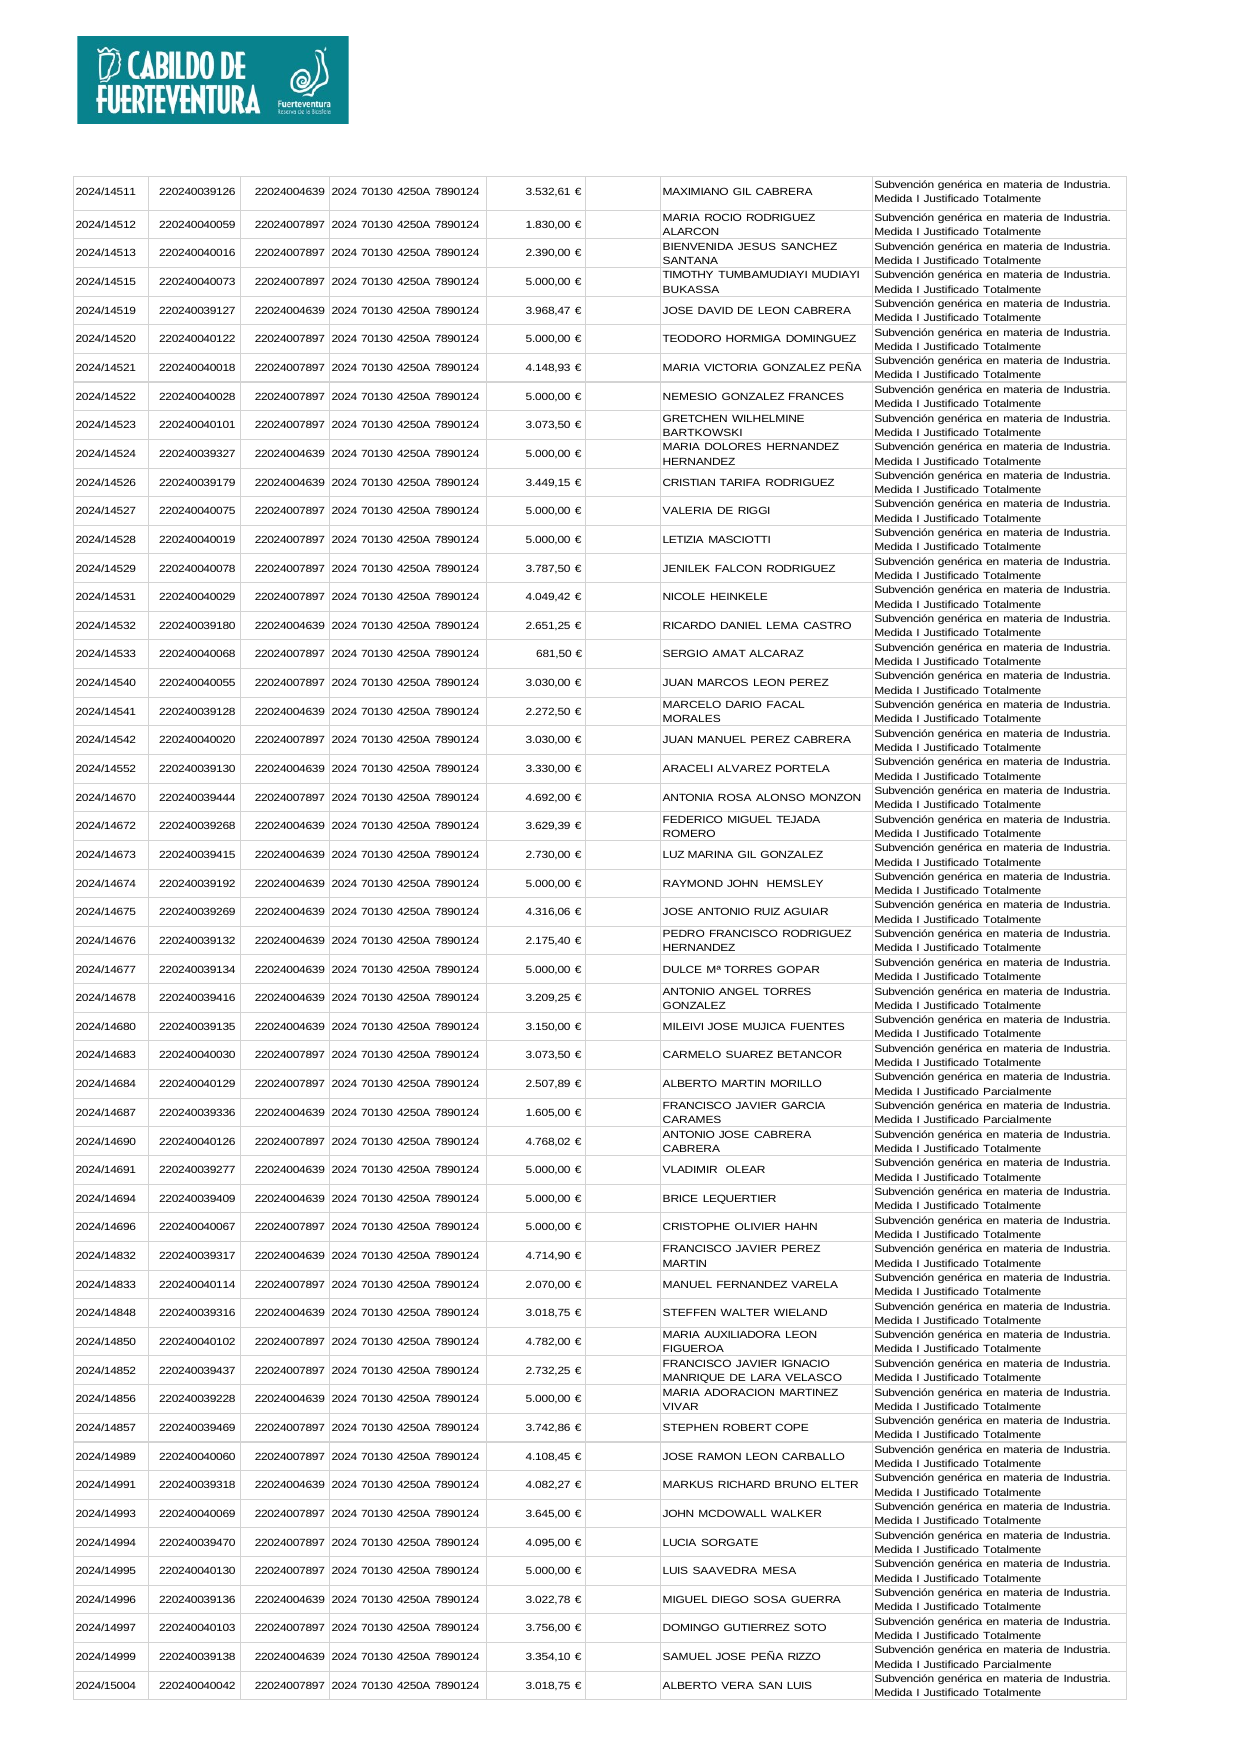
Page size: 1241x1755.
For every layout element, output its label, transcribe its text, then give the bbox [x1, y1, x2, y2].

table_cell 2024/14833 [74, 1271, 148, 1298]
table_cell 22024007897 [241, 383, 329, 410]
table_cell 2024 70130 4250A 7890124 [330, 583, 486, 611]
table_cell 2024/14522 [74, 383, 148, 410]
table_cell Subvención genérica en materia de Industria. Medida I Justificado Totalmente [873, 870, 1126, 897]
table_cell Subvención genérica en materia de Industria. Medida I Justificado Totalmente [873, 955, 1126, 983]
table_cell 220240040130 [149, 1557, 240, 1584]
table_cell JOHN MCDOWALL WALKER [661, 1500, 872, 1527]
table_cell LUCIA SORGATE [661, 1528, 872, 1556]
table_cell 220240040060 [149, 1443, 240, 1470]
table_cell 220240040069 [149, 1500, 240, 1527]
table_cell 22024004639 [241, 698, 329, 725]
table_cell 22024004639 [241, 469, 329, 496]
table_cell 2024/14856 [74, 1385, 148, 1413]
table_cell 2024/14541 [74, 698, 148, 725]
table_cell 22024004639 [241, 297, 329, 324]
table_cell 2024 70130 4250A 7890124 [330, 841, 486, 868]
table_cell 22024004639 [241, 1299, 329, 1327]
table_cell 3.330,00 € [487, 755, 585, 782]
table_cell 220240039336 [149, 1099, 240, 1126]
table_cell 5.000,00 € [487, 1185, 585, 1212]
table_cell 22024007897 [241, 1414, 329, 1441]
table_cell 2024 70130 4250A 7890124 [330, 268, 486, 296]
table_cell 22024004639 [241, 1471, 329, 1499]
table_cell Subvención genérica en materia de Industria. Medida I Justificado Totalmente [873, 1385, 1126, 1413]
table_cell 4.148,93 € [487, 354, 585, 381]
table_cell 22024004639 [241, 1242, 329, 1269]
table_cell 2024 70130 4250A 7890124 [330, 640, 486, 668]
table_cell 3.968,47 € [487, 297, 585, 324]
table_cell 22024007897 [241, 211, 329, 238]
table_cell 220240039134 [149, 955, 240, 983]
table_cell ARACELI ALVAREZ PORTELA [661, 755, 872, 782]
table_cell NICOLE HEINKELE [661, 583, 872, 611]
table_cell 2024 70130 4250A 7890124 [330, 870, 486, 897]
table_cell [586, 239, 660, 267]
table_cell 4.082,27 € [487, 1471, 585, 1499]
table_cell Subvención genérica en materia de Industria. Medida I Justificado Totalmente [873, 927, 1126, 954]
table_cell 2024 70130 4250A 7890124 [330, 812, 486, 840]
table_cell 22024007897 [241, 669, 329, 697]
table_cell 22024007897 [241, 1041, 329, 1069]
table_cell 1.605,00 € [487, 1099, 585, 1126]
table_cell 2024/14696 [74, 1213, 148, 1241]
table_cell 2024/14991 [74, 1471, 148, 1499]
table_cell [586, 1500, 660, 1527]
table_cell [586, 640, 660, 668]
table_cell 22024004639 [241, 440, 329, 467]
table_cell 5.000,00 € [487, 268, 585, 296]
table_cell 220240040126 [149, 1127, 240, 1155]
table_cell 22024004639 [241, 898, 329, 926]
table_cell 2024 70130 4250A 7890124 [330, 1328, 486, 1355]
table_cell 2024/14552 [74, 755, 148, 782]
table_cell FEDERICO MIGUEL TEJADA ROMERO [661, 812, 872, 840]
table_cell 22024007897 [241, 640, 329, 668]
table_cell 2024/14532 [74, 612, 148, 639]
table_cell 2024 70130 4250A 7890124 [330, 211, 486, 238]
table_cell 2024 70130 4250A 7890124 [330, 239, 486, 267]
table_cell LUIS SAAVEDRA MESA [661, 1557, 872, 1584]
table_cell 22024004639 [241, 1385, 329, 1413]
table_cell 2024/14529 [74, 554, 148, 582]
table_cell Subvención genérica en materia de Industria. Medida I Justificado Totalmente [873, 1586, 1126, 1613]
table_cell 2024/14524 [74, 440, 148, 467]
table_cell 3.756,00 € [487, 1614, 585, 1642]
table_cell [586, 1586, 660, 1613]
table_cell 2024/14997 [74, 1614, 148, 1642]
table_cell 2024/14542 [74, 726, 148, 754]
table_cell 3.018,75 € [487, 1299, 585, 1327]
table_cell [586, 526, 660, 553]
table_cell 2024/14670 [74, 784, 148, 811]
table_cell GRETCHEN WILHELMINE BARTKOWSKI [661, 411, 872, 439]
table_cell 220240039316 [149, 1299, 240, 1327]
table_cell 4.316,06 € [487, 898, 585, 926]
table_cell [586, 383, 660, 410]
table_cell 220240040028 [149, 383, 240, 410]
table_cell 2024 70130 4250A 7890124 [330, 726, 486, 754]
table_cell 22024007897 [241, 583, 329, 611]
table_cell 2024 70130 4250A 7890124 [330, 1013, 486, 1040]
table_cell 22024007897 [241, 239, 329, 267]
table_cell 220240039127 [149, 297, 240, 324]
table_cell [586, 1070, 660, 1098]
table_cell [586, 325, 660, 353]
table_cell FRANCISCO JAVIER IGNACIO MANRIQUE DE LARA VELASCO [661, 1356, 872, 1384]
table_cell 2024 70130 4250A 7890124 [330, 1557, 486, 1584]
table_cell Subvención genérica en materia de Industria. Medida I Justificado Totalmente [873, 583, 1126, 611]
table_cell Subvención genérica en materia de Industria. Medida I Justificado Totalmente [873, 1672, 1126, 1699]
table_cell 2024/14691 [74, 1156, 148, 1183]
table_cell 2024 70130 4250A 7890124 [330, 1041, 486, 1069]
table_cell Subvención genérica en materia de Industria. Medida I Justificado Totalmente [873, 1557, 1126, 1584]
table_cell 220240039327 [149, 440, 240, 467]
table_cell 2024/14673 [74, 841, 148, 868]
table_cell 2.507,89 € [487, 1070, 585, 1098]
table_cell 2024/14993 [74, 1500, 148, 1527]
table_cell 3.150,00 € [487, 1013, 585, 1040]
table_cell 22024007897 [241, 554, 329, 582]
table_header 220240039126 [149, 177, 240, 209]
table_cell 2024/14850 [74, 1328, 148, 1355]
table_cell 22024007897 [241, 354, 329, 381]
table_cell 2024 70130 4250A 7890124 [330, 1500, 486, 1527]
table_cell Subvención genérica en materia de Industria. Medida I Justificado Totalmente [873, 1041, 1126, 1069]
table_cell 2024/14527 [74, 497, 148, 525]
table_cell 22024007897 [241, 1213, 329, 1241]
table_cell [586, 1557, 660, 1584]
table_cell 220240039228 [149, 1385, 240, 1413]
table_cell Subvención genérica en materia de Industria. Medida I Justificado Totalmente [873, 812, 1126, 840]
table_cell CRISTOPHE OLIVIER HAHN [661, 1213, 872, 1241]
table_cell BIENVENIDA JESUS SANCHEZ SANTANA [661, 239, 872, 267]
table_cell 22024007897 [241, 1614, 329, 1642]
table_cell 2024 70130 4250A 7890124 [330, 1299, 486, 1327]
table_cell ALBERTO MARTIN MORILLO [661, 1070, 872, 1098]
table_cell [586, 1271, 660, 1298]
table_cell [586, 1213, 660, 1241]
table_cell MARKUS RICHARD BRUNO ELTER [661, 1471, 872, 1499]
table_cell MARCELO DARIO FACAL MORALES [661, 698, 872, 725]
table_cell 2024 70130 4250A 7890124 [330, 755, 486, 782]
table_cell 220240039269 [149, 898, 240, 926]
table_cell 22024007897 [241, 726, 329, 754]
table_cell 2024 70130 4250A 7890124 [330, 984, 486, 1012]
table_cell 220240039192 [149, 870, 240, 897]
table_cell Subvención genérica en materia de Industria. Medida I Justificado Parcialmente [873, 1070, 1126, 1098]
table_cell Subvención genérica en materia de Industria. Medida I Justificado Totalmente [873, 841, 1126, 868]
table_cell 3.742,86 € [487, 1414, 585, 1441]
table_cell 2024 70130 4250A 7890124 [330, 497, 486, 525]
table_cell Subvención genérica en materia de Industria. Medida I Justificado Totalmente [873, 1271, 1126, 1298]
table_cell 3.073,50 € [487, 1041, 585, 1069]
table_cell MARIA AUXILIADORA LEON FIGUEROA [661, 1328, 872, 1355]
table_cell 22024007897 [241, 268, 329, 296]
table_cell 2024/14684 [74, 1070, 148, 1098]
table_cell 2024/14515 [74, 268, 148, 296]
table_cell 22024007897 [241, 1328, 329, 1355]
table_cell 220240040068 [149, 640, 240, 668]
table_cell [586, 469, 660, 496]
table_cell 681,50 € [487, 640, 585, 668]
table_cell Subvención genérica en materia de Industria. Medida I Justificado Totalmente [873, 354, 1126, 381]
table_cell 2024/14852 [74, 1356, 148, 1384]
table_cell 4.049,42 € [487, 583, 585, 611]
table_cell 5.000,00 € [487, 1385, 585, 1413]
table_cell 2024/14512 [74, 211, 148, 238]
table_cell [586, 1528, 660, 1556]
table_cell 2024 70130 4250A 7890124 [330, 1356, 486, 1384]
table_cell [586, 1013, 660, 1040]
table_cell [586, 440, 660, 467]
table_cell MILEIVI JOSE MUJICA FUENTES [661, 1013, 872, 1040]
table_cell VALERIA DE RIGGI [661, 497, 872, 525]
table_cell JUAN MANUEL PEREZ CABRERA [661, 726, 872, 754]
table_cell 2.175,40 € [487, 927, 585, 954]
table_cell 220240039130 [149, 755, 240, 782]
table_cell BRICE LEQUERTIER [661, 1185, 872, 1212]
table_cell 2024/14519 [74, 297, 148, 324]
table_cell 22024004639 [241, 927, 329, 954]
table_cell 2.070,00 € [487, 1271, 585, 1298]
table_header 22024004639 [241, 177, 329, 209]
table_cell 2024/14677 [74, 955, 148, 983]
table_cell Subvención genérica en materia de Industria. Medida I Justificado Totalmente [873, 239, 1126, 267]
table_cell Subvención genérica en materia de Industria. Medida I Justificado Totalmente [873, 211, 1126, 238]
table_cell 2024/14520 [74, 325, 148, 353]
table_cell 220240040042 [149, 1672, 240, 1699]
table_cell CARMELO SUAREZ BETANCOR [661, 1041, 872, 1069]
table_cell 2024 70130 4250A 7890124 [330, 927, 486, 954]
table_cell [586, 1156, 660, 1183]
table_cell 22024004639 [241, 1099, 329, 1126]
table_cell 2024/14690 [74, 1127, 148, 1155]
table_cell Subvención genérica en materia de Industria. Medida I Justificado Parcialmente [873, 1099, 1126, 1126]
table_cell Subvención genérica en materia de Industria. Medida I Justificado Totalmente [873, 1528, 1126, 1556]
table_cell 220240040018 [149, 354, 240, 381]
table_cell 220240039138 [149, 1643, 240, 1671]
table_cell 220240040059 [149, 211, 240, 238]
table_cell 3.073,50 € [487, 411, 585, 439]
table_cell 2024/14528 [74, 526, 148, 553]
table_cell 220240039409 [149, 1185, 240, 1212]
table_cell [586, 1414, 660, 1441]
table_cell STEPHEN ROBERT COPE [661, 1414, 872, 1441]
table_cell MARIA DOLORES HERNANDEZ HERNANDEZ [661, 440, 872, 467]
table_cell JENILEK FALCON RODRIGUEZ [661, 554, 872, 582]
table_header [586, 177, 660, 209]
table_cell 2024/14531 [74, 583, 148, 611]
table_cell Subvención genérica en materia de Industria. Medida I Justificado Totalmente [873, 1356, 1126, 1384]
table_cell 220240039318 [149, 1471, 240, 1499]
table_cell Subvención genérica en materia de Industria. Medida I Justificado Totalmente [873, 1500, 1126, 1527]
table_cell 22024004639 [241, 955, 329, 983]
table_cell 3.629,39 € [487, 812, 585, 840]
table_cell 220240039277 [149, 1156, 240, 1183]
table_cell 220240040029 [149, 583, 240, 611]
table_cell [586, 497, 660, 525]
table_cell 22024004639 [241, 984, 329, 1012]
table_cell VLADIMIR OLEAR [661, 1156, 872, 1183]
table_cell Subvención genérica en materia de Industria. Medida I Justificado Totalmente [873, 698, 1126, 725]
table_cell 220240040020 [149, 726, 240, 754]
table_cell 22024007897 [241, 1500, 329, 1527]
table_cell 2024 70130 4250A 7890124 [330, 1586, 486, 1613]
table_cell 3.030,00 € [487, 669, 585, 697]
table_cell 5.000,00 € [487, 870, 585, 897]
table_cell NEMESIO GONZALEZ FRANCES [661, 383, 872, 410]
table_cell 2024/14526 [74, 469, 148, 496]
table_cell [586, 698, 660, 725]
table_cell LETIZIA MASCIOTTI [661, 526, 872, 553]
table_cell 3.354,10 € [487, 1643, 585, 1671]
table_cell 2024 70130 4250A 7890124 [330, 1070, 486, 1098]
table_cell 1.830,00 € [487, 211, 585, 238]
table_cell 2024/14676 [74, 927, 148, 954]
table_cell Subvención genérica en materia de Industria. Medida I Justificado Totalmente [873, 325, 1126, 353]
table_cell 5.000,00 € [487, 1557, 585, 1584]
table_header 2024 70130 4250A 7890124 [330, 177, 486, 209]
table_cell Subvención genérica en materia de Industria. Medida I Justificado Totalmente [873, 669, 1126, 697]
table_cell [586, 784, 660, 811]
table_cell 22024004639 [241, 1185, 329, 1212]
table_header Subvención genérica en materia de Industria. Medida I Justificado Totalmente [873, 177, 1126, 209]
table_cell [586, 211, 660, 238]
table_cell [586, 268, 660, 296]
table_cell CRISTIAN TARIFA RODRIGUEZ [661, 469, 872, 496]
table_cell JOSE RAMON LEON CARBALLO [661, 1443, 872, 1470]
table_cell 2.730,00 € [487, 841, 585, 868]
table_cell 22024007897 [241, 1528, 329, 1556]
table_cell 220240040073 [149, 268, 240, 296]
table_cell 220240039128 [149, 698, 240, 725]
table_cell 2024 70130 4250A 7890124 [330, 1385, 486, 1413]
table_cell 220240040019 [149, 526, 240, 553]
table_cell 2024 70130 4250A 7890124 [330, 1643, 486, 1671]
table_cell MARIA ROCIO RODRIGUEZ ALARCON [661, 211, 872, 238]
table_header 3.532,61 € [487, 177, 585, 209]
table_cell PEDRO FRANCISCO RODRIGUEZ HERNANDEZ [661, 927, 872, 954]
table_cell Subvención genérica en materia de Industria. Medida I Justificado Totalmente [873, 1414, 1126, 1441]
table_cell [586, 841, 660, 868]
table_cell TEODORO HORMIGA DOMINGUEZ [661, 325, 872, 353]
table_cell 220240040114 [149, 1271, 240, 1298]
table_cell 220240040030 [149, 1041, 240, 1069]
table_cell [586, 1471, 660, 1499]
table_cell 220240040122 [149, 325, 240, 353]
table_cell 220240039469 [149, 1414, 240, 1441]
table_cell [586, 297, 660, 324]
table_cell 2024 70130 4250A 7890124 [330, 1614, 486, 1642]
table_cell 5.000,00 € [487, 325, 585, 353]
table_cell Subvención genérica en materia de Industria. Medida I Justificado Totalmente [873, 1471, 1126, 1499]
table_header MAXIMIANO GIL CABRERA [661, 177, 872, 209]
table_cell 2024 70130 4250A 7890124 [330, 469, 486, 496]
table_cell 5.000,00 € [487, 383, 585, 410]
table_cell ANTONIA ROSA ALONSO MONZON [661, 784, 872, 811]
table_cell 2024 70130 4250A 7890124 [330, 1528, 486, 1556]
table_cell 22024007897 [241, 784, 329, 811]
table_cell JOSE ANTONIO RUIZ AGUIAR [661, 898, 872, 926]
table_cell 4.108,45 € [487, 1443, 585, 1470]
table_cell [586, 554, 660, 582]
table_cell 2024 70130 4250A 7890124 [330, 526, 486, 553]
table_cell 2024 70130 4250A 7890124 [330, 669, 486, 697]
table_cell [586, 612, 660, 639]
table_cell [586, 1385, 660, 1413]
table_cell [586, 669, 660, 697]
table_cell 22024007897 [241, 1356, 329, 1384]
table_cell 2024 70130 4250A 7890124 [330, 1156, 486, 1183]
table_cell Subvención genérica en materia de Industria. Medida I Justificado Totalmente [873, 1242, 1126, 1269]
table_cell 2024/14540 [74, 669, 148, 697]
table_cell 2024/14687 [74, 1099, 148, 1126]
table_cell 2024 70130 4250A 7890124 [330, 1471, 486, 1499]
table_cell MANUEL FERNANDEZ VARELA [661, 1271, 872, 1298]
table_cell [586, 1643, 660, 1671]
table_cell 3.018,75 € [487, 1672, 585, 1699]
table_cell ALBERTO VERA SAN LUIS [661, 1672, 872, 1699]
table_cell [586, 984, 660, 1012]
table_cell RAYMOND JOHN HEMSLEY [661, 870, 872, 897]
table_cell [586, 812, 660, 840]
table_cell 2024 70130 4250A 7890124 [330, 955, 486, 983]
table_cell 2024 70130 4250A 7890124 [330, 612, 486, 639]
table_cell 3.645,00 € [487, 1500, 585, 1527]
table_header 2024/14511 [74, 177, 148, 209]
table_cell [586, 354, 660, 381]
table_cell Subvención genérica en materia de Industria. Medida I Justificado Totalmente [873, 726, 1126, 754]
table_cell 2024/14513 [74, 239, 148, 267]
table_cell 2024/14857 [74, 1414, 148, 1441]
table_cell 2024/14675 [74, 898, 148, 926]
table_cell 22024004639 [241, 1586, 329, 1613]
table_cell 22024004639 [241, 1013, 329, 1040]
table_cell Subvención genérica en materia de Industria. Medida I Justificado Totalmente [873, 297, 1126, 324]
table_cell Subvención genérica en materia de Industria. Medida I Justificado Totalmente [873, 383, 1126, 410]
table_cell 22024004639 [241, 1156, 329, 1183]
table_cell FRANCISCO JAVIER GARCIA CARAMES [661, 1099, 872, 1126]
table_cell 220240040102 [149, 1328, 240, 1355]
table_cell 220240039317 [149, 1242, 240, 1269]
table_cell 2024/14523 [74, 411, 148, 439]
table_cell 5.000,00 € [487, 955, 585, 983]
table_cell 2024 70130 4250A 7890124 [330, 1185, 486, 1212]
table_cell 220240040016 [149, 239, 240, 267]
table_cell 2024/14680 [74, 1013, 148, 1040]
table_cell 220240039132 [149, 927, 240, 954]
table_cell 4.768,02 € [487, 1127, 585, 1155]
table_cell Subvención genérica en materia de Industria. Medida I Justificado Totalmente [873, 1156, 1126, 1183]
table_cell Subvención genérica en materia de Industria. Medida I Justificado Totalmente [873, 1299, 1126, 1327]
table_cell 2024 70130 4250A 7890124 [330, 411, 486, 439]
table_cell 2024/14995 [74, 1557, 148, 1584]
table_cell Subvención genérica en materia de Industria. Medida I Justificado Totalmente [873, 784, 1126, 811]
table_cell 22024007897 [241, 1557, 329, 1584]
table_cell 2024 70130 4250A 7890124 [330, 1271, 486, 1298]
table_cell 2024/14994 [74, 1528, 148, 1556]
table_cell 2024/14678 [74, 984, 148, 1012]
table_cell Subvención genérica en materia de Industria. Medida I Justificado Totalmente [873, 1013, 1126, 1040]
table_cell 2024 70130 4250A 7890124 [330, 1242, 486, 1269]
table_cell 2024/14832 [74, 1242, 148, 1269]
table_cell Subvención genérica en materia de Industria. Medida I Justificado Totalmente [873, 898, 1126, 926]
table_cell 2.732,25 € [487, 1356, 585, 1384]
table_cell [586, 1299, 660, 1327]
table_cell [586, 755, 660, 782]
table_cell 2024 70130 4250A 7890124 [330, 554, 486, 582]
table_cell 2024 70130 4250A 7890124 [330, 383, 486, 410]
table_cell 2.390,00 € [487, 239, 585, 267]
table_cell 5.000,00 € [487, 1156, 585, 1183]
table_cell 3.030,00 € [487, 726, 585, 754]
table_cell Subvención genérica en materia de Industria. Medida I Justificado Totalmente [873, 1443, 1126, 1470]
table_cell 2024/14694 [74, 1185, 148, 1212]
table_cell 3.209,25 € [487, 984, 585, 1012]
table_cell Subvención genérica en materia de Industria. Medida I Justificado Totalmente [873, 1185, 1126, 1212]
table_cell 220240040075 [149, 497, 240, 525]
table_cell 22024007897 [241, 325, 329, 353]
table_cell 22024004639 [241, 841, 329, 868]
table_cell 2024 70130 4250A 7890124 [330, 1672, 486, 1699]
table_cell 3.449,15 € [487, 469, 585, 496]
table_cell FRANCISCO JAVIER PEREZ MARTIN [661, 1242, 872, 1269]
table_cell 2.272,50 € [487, 698, 585, 725]
table_cell Subvención genérica en materia de Industria. Medida I Justificado Totalmente [873, 469, 1126, 496]
table_cell [586, 1614, 660, 1642]
table_cell 220240039444 [149, 784, 240, 811]
table_cell 220240040055 [149, 669, 240, 697]
table_cell RICARDO DANIEL LEMA CASTRO [661, 612, 872, 639]
table_cell 22024007897 [241, 1271, 329, 1298]
table_cell [586, 1672, 660, 1699]
table_cell [586, 1041, 660, 1069]
table_cell 2024/14848 [74, 1299, 148, 1327]
table_cell 2024/14683 [74, 1041, 148, 1069]
table_cell SAMUEL JOSE PEÑA RIZZO [661, 1643, 872, 1671]
table_cell 2024 70130 4250A 7890124 [330, 1414, 486, 1441]
table_cell 220240039437 [149, 1356, 240, 1384]
table_cell 22024007897 [241, 497, 329, 525]
table_cell 220240040101 [149, 411, 240, 439]
table_cell JUAN MARCOS LEON PEREZ [661, 669, 872, 697]
table_cell 22024007897 [241, 1127, 329, 1155]
table_cell DOMINGO GUTIERREZ SOTO [661, 1614, 872, 1642]
table_cell [586, 1443, 660, 1470]
table_cell 2024/14521 [74, 354, 148, 381]
table_cell 22024007897 [241, 1672, 329, 1699]
table_cell 220240040129 [149, 1070, 240, 1098]
table_cell 22024007897 [241, 1443, 329, 1470]
table_cell [586, 411, 660, 439]
table_cell 2024 70130 4250A 7890124 [330, 354, 486, 381]
table_cell 5.000,00 € [487, 440, 585, 467]
table_cell 2024 70130 4250A 7890124 [330, 1213, 486, 1241]
table_cell 2024 70130 4250A 7890124 [330, 698, 486, 725]
table_cell 2024 70130 4250A 7890124 [330, 784, 486, 811]
table_cell Subvención genérica en materia de Industria. Medida I Justificado Totalmente [873, 612, 1126, 639]
table_cell Subvención genérica en materia de Industria. Medida I Justificado Totalmente [873, 526, 1126, 553]
table_cell [586, 1356, 660, 1384]
table_cell 5.000,00 € [487, 497, 585, 525]
table_cell 2024/14674 [74, 870, 148, 897]
table_cell [586, 898, 660, 926]
table_cell 22024007897 [241, 526, 329, 553]
table_cell Subvención genérica en materia de Industria. Medida I Justificado Totalmente [873, 1328, 1126, 1355]
table_cell 5.000,00 € [487, 1213, 585, 1241]
table_cell 4.714,90 € [487, 1242, 585, 1269]
table_cell 220240039180 [149, 612, 240, 639]
table_cell [586, 726, 660, 754]
table_cell 3.022,78 € [487, 1586, 585, 1613]
table_cell 22024004639 [241, 812, 329, 840]
table_cell MARIA ADORACION MARTINEZ VIVAR [661, 1385, 872, 1413]
table_cell Subvención genérica en materia de Industria. Medida I Justificado Totalmente [873, 1213, 1126, 1241]
table_cell 220240039268 [149, 812, 240, 840]
table_cell Subvención genérica en materia de Industria. Medida I Justificado Totalmente [873, 268, 1126, 296]
table_cell [586, 1242, 660, 1269]
table_cell SERGIO AMAT ALCARAZ [661, 640, 872, 668]
table_cell Subvención genérica en materia de Industria. Medida I Justificado Parcialmente [873, 1643, 1126, 1671]
table_cell 2024 70130 4250A 7890124 [330, 297, 486, 324]
table_cell 220240039416 [149, 984, 240, 1012]
table_cell Subvención genérica en materia de Industria. Medida I Justificado Totalmente [873, 497, 1126, 525]
table_cell 2024 70130 4250A 7890124 [330, 1443, 486, 1470]
table_cell 2024/14996 [74, 1586, 148, 1613]
table_cell 220240039470 [149, 1528, 240, 1556]
table_cell 2024 70130 4250A 7890124 [330, 898, 486, 926]
table_cell [586, 1099, 660, 1126]
table_cell MARIA VICTORIA GONZALEZ PEÑA [661, 354, 872, 381]
table_cell STEFFEN WALTER WIELAND [661, 1299, 872, 1327]
table_cell Subvención genérica en materia de Industria. Medida I Justificado Totalmente [873, 554, 1126, 582]
table_cell 2024 70130 4250A 7890124 [330, 440, 486, 467]
table_cell 22024004639 [241, 870, 329, 897]
table_cell 4.782,00 € [487, 1328, 585, 1355]
table_cell 22024004639 [241, 612, 329, 639]
table_cell 3.787,50 € [487, 554, 585, 582]
table_cell 220240040067 [149, 1213, 240, 1241]
table_cell [586, 955, 660, 983]
table_cell Subvención genérica en materia de Industria. Medida I Justificado Totalmente [873, 411, 1126, 439]
table_cell 5.000,00 € [487, 526, 585, 553]
table_cell 4.692,00 € [487, 784, 585, 811]
table_cell 220240039179 [149, 469, 240, 496]
table_cell DULCE Mª TORRES GOPAR [661, 955, 872, 983]
table_cell 4.095,00 € [487, 1528, 585, 1556]
table_cell 2024/15004 [74, 1672, 148, 1699]
table_cell 2024 70130 4250A 7890124 [330, 1099, 486, 1126]
table_cell 220240039136 [149, 1586, 240, 1613]
table_cell Subvención genérica en materia de Industria. Medida I Justificado Totalmente [873, 1127, 1126, 1155]
table_cell 2024/14533 [74, 640, 148, 668]
table_cell 2024/14672 [74, 812, 148, 840]
table_cell Subvención genérica en materia de Industria. Medida I Justificado Totalmente [873, 755, 1126, 782]
table_cell 2024 70130 4250A 7890124 [330, 1127, 486, 1155]
table_cell 220240040078 [149, 554, 240, 582]
table_cell 22024007897 [241, 411, 329, 439]
table_cell MIGUEL DIEGO SOSA GUERRA [661, 1586, 872, 1613]
table_cell [586, 1185, 660, 1212]
table_cell 22024004639 [241, 755, 329, 782]
table_cell Subvención genérica en materia de Industria. Medida I Justificado Totalmente [873, 640, 1126, 668]
table_cell 22024007897 [241, 1070, 329, 1098]
table_cell Subvención genérica en materia de Industria. Medida I Justificado Totalmente [873, 984, 1126, 1012]
table_cell Subvención genérica en materia de Industria. Medida I Justificado Totalmente [873, 440, 1126, 467]
table_cell 2024/14989 [74, 1443, 148, 1470]
table_cell Subvención genérica en materia de Industria. Medida I Justificado Totalmente [873, 1614, 1126, 1642]
table_cell JOSE DAVID DE LEON CABRERA [661, 297, 872, 324]
table_cell ANTONIO ANGEL TORRES GONZALEZ [661, 984, 872, 1012]
table_cell ANTONIO JOSE CABRERA CABRERA [661, 1127, 872, 1155]
table_cell 2024 70130 4250A 7890124 [330, 325, 486, 353]
table_cell 220240040103 [149, 1614, 240, 1642]
table_cell LUZ MARINA GIL GONZALEZ [661, 841, 872, 868]
table_cell [586, 927, 660, 954]
table_cell 220240039415 [149, 841, 240, 868]
table_cell [586, 1127, 660, 1155]
table_cell 220240039135 [149, 1013, 240, 1040]
table_cell 2.651,25 € [487, 612, 585, 639]
table_cell [586, 870, 660, 897]
table_cell [586, 583, 660, 611]
table_cell [586, 1328, 660, 1355]
table_cell TIMOTHY TUMBAMUDIAYI MUDIAYI BUKASSA [661, 268, 872, 296]
table_cell 22024004639 [241, 1643, 329, 1671]
table_cell 2024/14999 [74, 1643, 148, 1671]
